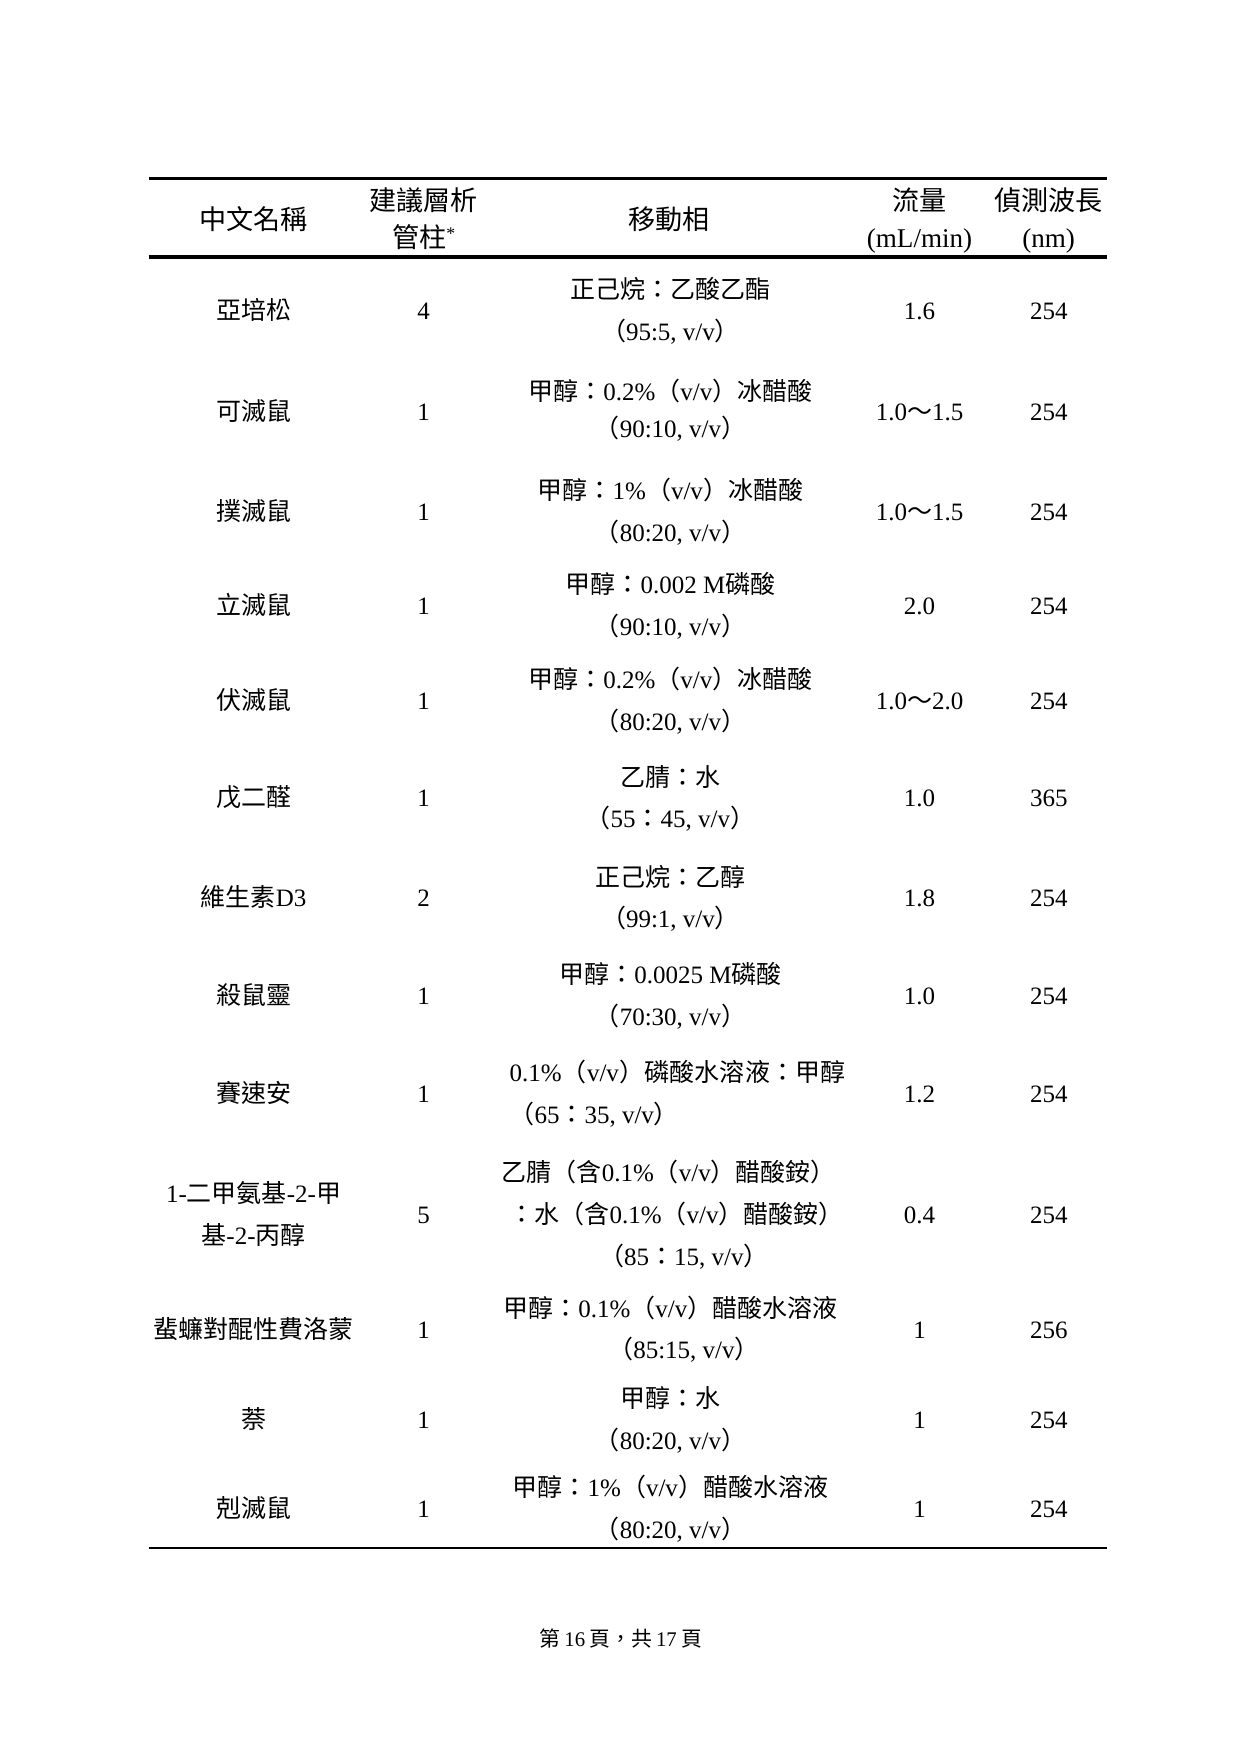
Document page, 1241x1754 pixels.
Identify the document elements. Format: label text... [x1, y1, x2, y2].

table_cell 甲醇：水 （80:20, v/v） [488, 1369, 849, 1463]
table_cell 乙腈（含0.1%（v/v）醋酸銨） ：水（含0.1%（v/v）醋酸銨） （85：15, v/v） [488, 1140, 849, 1282]
table_cell 254 [990, 1040, 1107, 1140]
table_cell 254 [990, 259, 1107, 355]
table_cell 254 [990, 944, 1107, 1040]
table_cell 254 [990, 1140, 1107, 1282]
table_cell 撲滅鼠 [149, 460, 358, 555]
table_header 移動相 [488, 180, 849, 255]
table_cell 維生素D3 [149, 844, 358, 944]
table_cell 1 [358, 944, 488, 1040]
table_cell 賽速安 [149, 1040, 358, 1140]
table_cell 5 [358, 1140, 488, 1282]
table_cell 乙腈：水 （55：45, v/v） [488, 744, 849, 844]
table_cell 甲醇：1%（v/v）冰醋酸 （80:20, v/v） [488, 460, 849, 555]
table_cell 正己烷：乙酸乙酯 （95:5, v/v） [488, 259, 849, 355]
table_cell 256 [990, 1282, 1107, 1369]
table_cell 0.4 [849, 1140, 989, 1282]
table_cell 1.2 [849, 1040, 989, 1140]
table_cell 伏滅鼠 [149, 649, 358, 744]
table_cell 1 [358, 744, 488, 844]
table_cell 1 [358, 555, 488, 649]
table_cell 剋滅鼠 [149, 1463, 358, 1546]
table_cell 1 [849, 1463, 989, 1546]
table_cell 蜚蠊對醌性費洛蒙 [149, 1282, 358, 1369]
table_cell 戊二醛 [149, 744, 358, 844]
table_cell 1 [358, 460, 488, 555]
table_cell 2.0 [849, 555, 989, 649]
table_cell 甲醇：0.2%（v/v）冰醋酸 （90:10, v/v） [488, 355, 849, 460]
table_cell 1.0～1.5 [849, 355, 989, 460]
table_cell 1 [358, 649, 488, 744]
table_cell 甲醇：0.002 M磷酸 （90:10, v/v） [488, 555, 849, 649]
table_cell 1 [358, 1369, 488, 1463]
table_cell 254 [990, 1369, 1107, 1463]
table_cell 1 [358, 1463, 488, 1546]
table_cell 1-二甲氨基-2-甲基-2-丙醇 [149, 1140, 358, 1282]
table_cell 正己烷：乙醇 （99:1, v/v） [488, 844, 849, 944]
table_header 中文名稱 [149, 180, 358, 255]
table_cell 1 [358, 1282, 488, 1369]
table_cell 1.0 [849, 944, 989, 1040]
table_cell 365 [990, 744, 1107, 844]
table_cell 殺鼠靈 [149, 944, 358, 1040]
table_cell 254 [990, 355, 1107, 460]
table_header 偵測波長(nm) [990, 180, 1107, 255]
table_cell 0.1%（v/v）磷酸水溶液：甲醇（65：35, v/v） [488, 1040, 849, 1140]
table_cell 萘 [149, 1369, 358, 1463]
table_cell 1 [358, 355, 488, 460]
table_cell 254 [990, 649, 1107, 744]
table_header 流量 (mL/min) [849, 180, 989, 255]
table_cell 1.8 [849, 844, 989, 944]
table_cell 立滅鼠 [149, 555, 358, 649]
table_cell 254 [990, 555, 1107, 649]
table_cell 可滅鼠 [149, 355, 358, 460]
table_cell 甲醇：0.0025 M磷酸 （70:30, v/v） [488, 944, 849, 1040]
table_cell 1.0～1.5 [849, 460, 989, 555]
table_cell 甲醇：0.1%（v/v）醋酸水溶液 （85:15, v/v） [488, 1282, 849, 1369]
table_cell 甲醇：1%（v/v）醋酸水溶液 （80:20, v/v） [488, 1463, 849, 1546]
table_header 建議層析 管柱* [358, 180, 488, 255]
table_cell 1 [358, 1040, 488, 1140]
table_cell 2 [358, 844, 488, 944]
table_cell 1.0～2.0 [849, 649, 989, 744]
table_cell 1.0 [849, 744, 989, 844]
table_cell 4 [358, 259, 488, 355]
table_cell 254 [990, 1463, 1107, 1546]
table_cell 甲醇：0.2%（v/v）冰醋酸 （80:20, v/v） [488, 649, 849, 744]
table_cell 1 [849, 1369, 989, 1463]
table_cell 1.6 [849, 259, 989, 355]
table_cell 254 [990, 844, 1107, 944]
table_cell 254 [990, 460, 1107, 555]
table_cell 1 [849, 1282, 989, 1369]
table_cell 亞培松 [149, 259, 358, 355]
